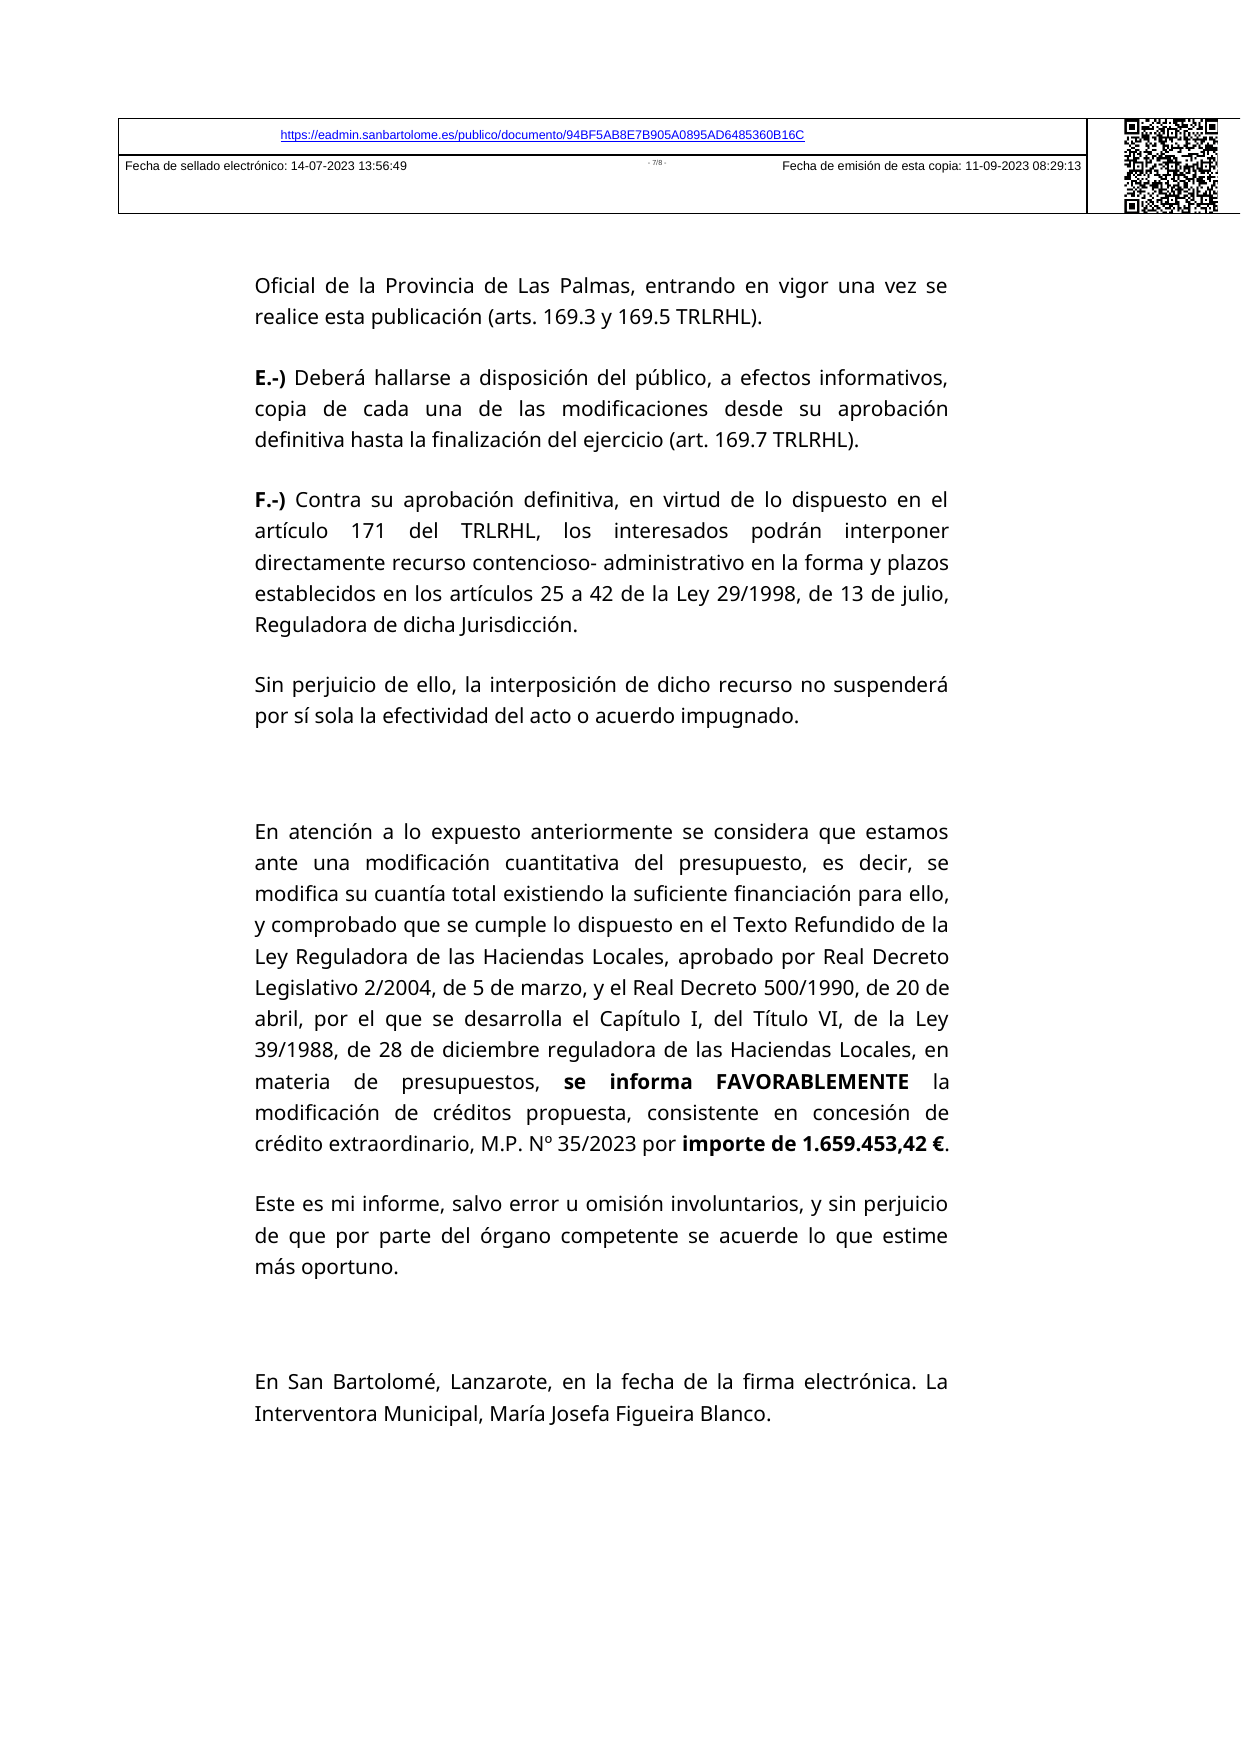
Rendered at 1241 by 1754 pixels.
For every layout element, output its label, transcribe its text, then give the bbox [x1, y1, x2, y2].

text En atención a lo expuesto anteriormente se considera que estamos ante una modificación cuantitativa del presupuesto, es decir, se modifica su cuantía total existiendo la suficiente financiación para ello, y comprobado que se cumple lo dispuesto en el Texto Refundido de la Ley Reguladora de las Haciendas Locales, aprobado por Real Decreto Legislativo 2/2004, de 5 de marzo, y el Real Decreto 500/1990, de 20 de abril, por el que se desarrolla el Capítulo I, del Título VI, de la Ley 39/1988, de 28 de diciembre reguladora de las Haciendas Locales, en materia de presupuestos, se informa FAVORABLEMENTE la modificación de créditos propuesta, consistente en concesión de crédito extraordinario, M.P. Nº 35/2023 por importe de 1.659.453,42 €. [254, 817, 950, 1158]
table_header [1218, 119, 1240, 213]
text En San Bartolomé, Lanzarote, en la fecha de la firma electrónica. La Interventora Municipal, María Josefa Figueira Blanco. [254, 1367, 949, 1427]
table_cell Fecha de sellado electrónico: 14-07-2023 13:56:49 - 7/8 - Fecha de emisión de esta copia: 11-09-2023 08:29:13 [119, 156, 1086, 213]
text F.-) Contra su aprobación definitiva, en virtud de lo dispuesto en el artículo 171 del TRLRHL, los interesados podrán interponer directamente recurso contencioso- administrativo en la forma y plazos establecidos en los artículos 25 a 42 de la Ley 29/1998, de 13 de julio, Reguladora de dicha Jurisdicción. [254, 485, 950, 638]
text E.-) Deberá hallarse a disposición del público, a efectos informativos, copia de cada una de las modificaciones desde su aprobación definitiva hasta la finalización del ejercicio (art. 169.7 TRLRHL). [254, 363, 949, 454]
text Sin perjuicio de ello, la interposición de dicho recurso no suspenderá por sí sola la efectividad del acto o acuerdo impugnado. [254, 670, 949, 730]
table_header [1088, 119, 1124, 213]
text Oficial de la Provincia de Las Palmas, entrando en vigor una vez se realice esta publicación (arts. 169.3 y 169.5 TRLRHL). [254, 271, 949, 331]
text Este es mi informe, salvo error u omisión involuntarios, y sin perjuicio de que por parte del órgano competente se acuerde lo que estime más oportuno. [254, 1189, 949, 1280]
table_cell https://eadmin.sanbartolome.es/publico/documento/94BF5AB8E7B905A0895AD6485360B16C [119, 119, 1086, 154]
